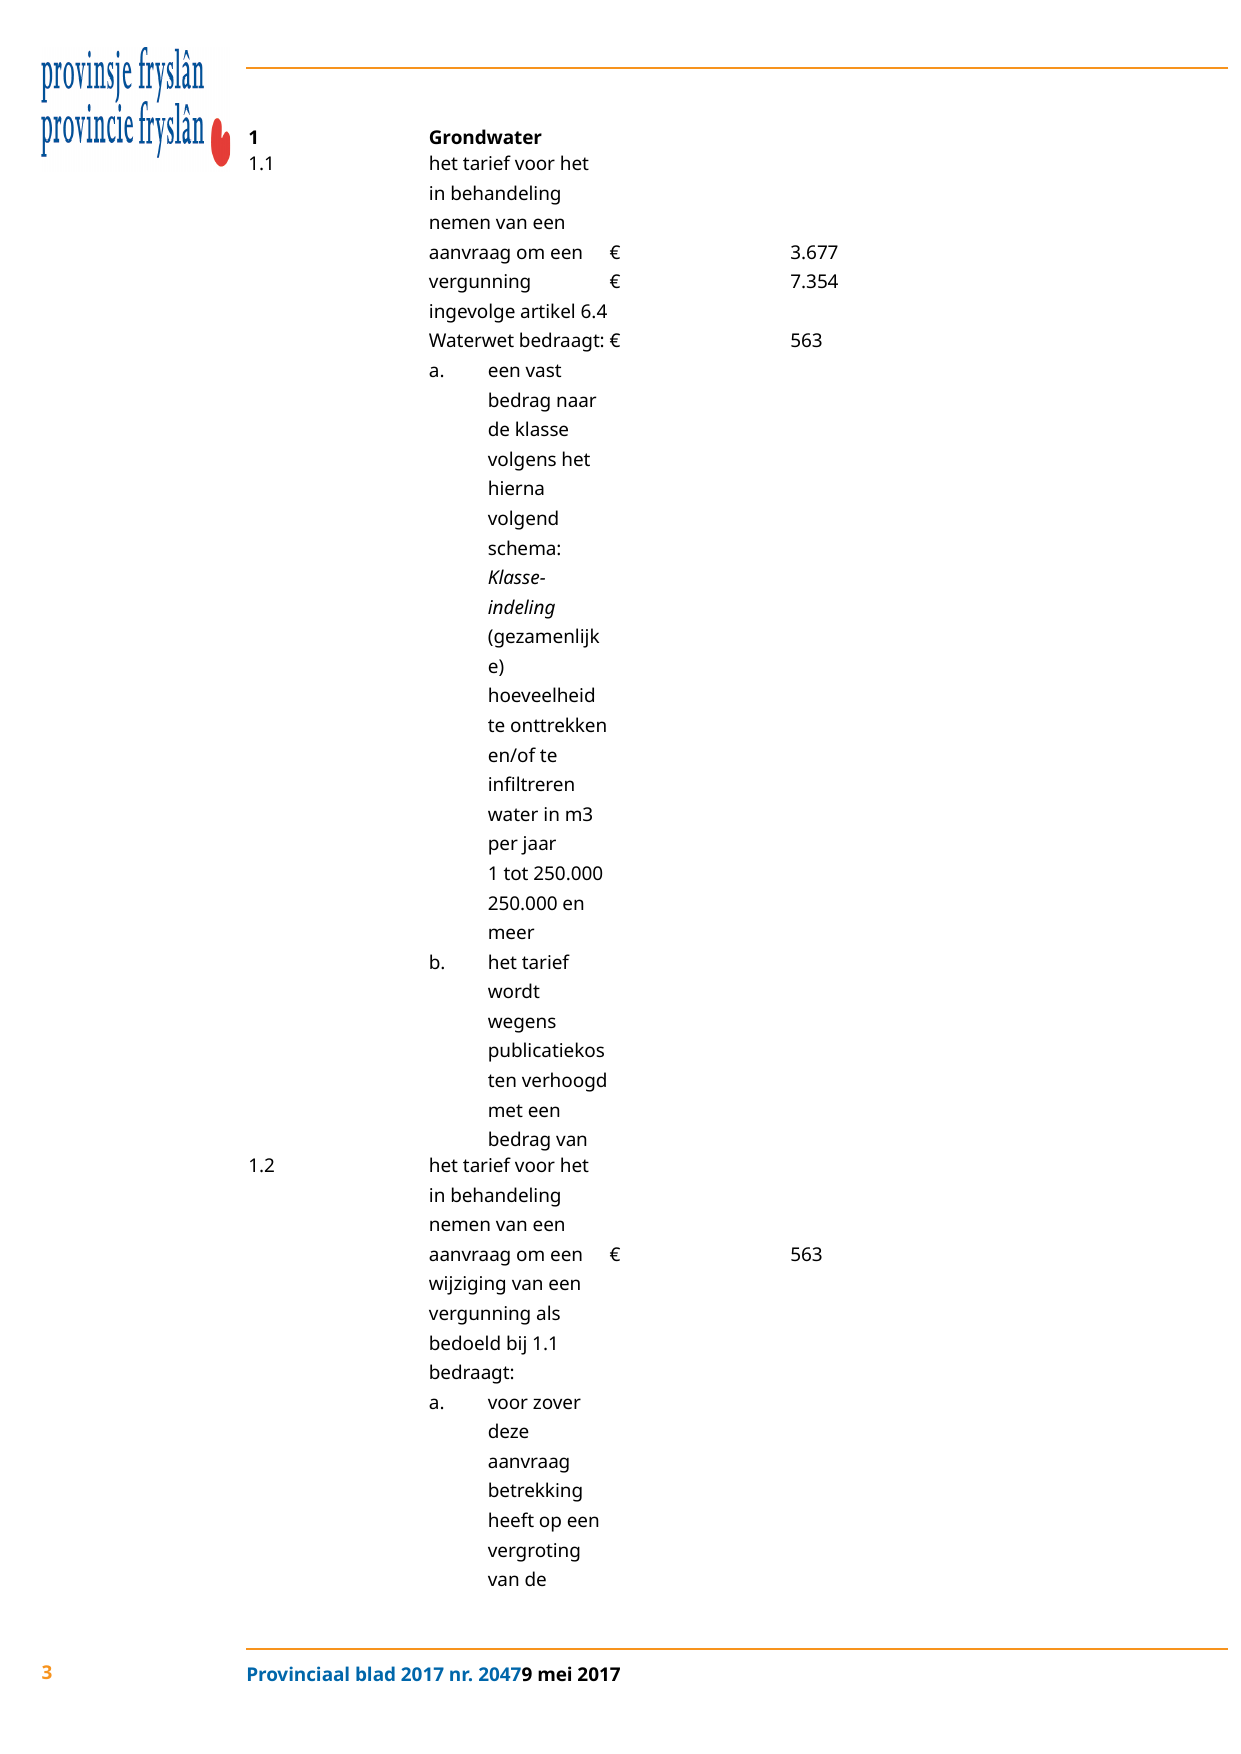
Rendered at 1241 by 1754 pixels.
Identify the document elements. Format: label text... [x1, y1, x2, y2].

table_header [609, 125, 790, 150]
table_cell het tarief voor het in behandeling nemen van een aanvraag om een wijziging van een vergunning als bedoeld bij 1.1 bedraagt: voor zover deze aanvraag betrekking heeft op een vergroting van de [429, 1152, 609, 1592]
table_cell 1.2 [248, 1152, 429, 1592]
table_cell 1.1 [248, 150, 429, 1152]
table_cell het tarief voor het in behandeling nemen van een aanvraag om een vergunning ingevolge artikel 6.4 Waterwet bedraagt: een vast bedrag naar de klasse volgens het hierna volgend schema: Klasse-indeling (gezamenlijke) hoeveelheid te onttrekken en/of te infiltreren water in m3 per jaar 1 tot 250.000 250.000 en meer het tarief wordt wegens publicatiekosten verhoogd met een bedrag van [429, 150, 609, 1152]
table_header 1 [248, 125, 429, 150]
table_header [790, 125, 971, 150]
table_cell 3.677 7.354 563 [790, 150, 971, 1152]
table_cell € € € [609, 150, 790, 1152]
table_cell 563 [790, 1152, 971, 1592]
table_cell € [609, 1152, 790, 1592]
table_cell [971, 1152, 1152, 1592]
picture [41, 47, 231, 172]
table_cell [971, 150, 1152, 1152]
table_header [971, 125, 1152, 150]
table_header Grondwater [429, 125, 609, 150]
